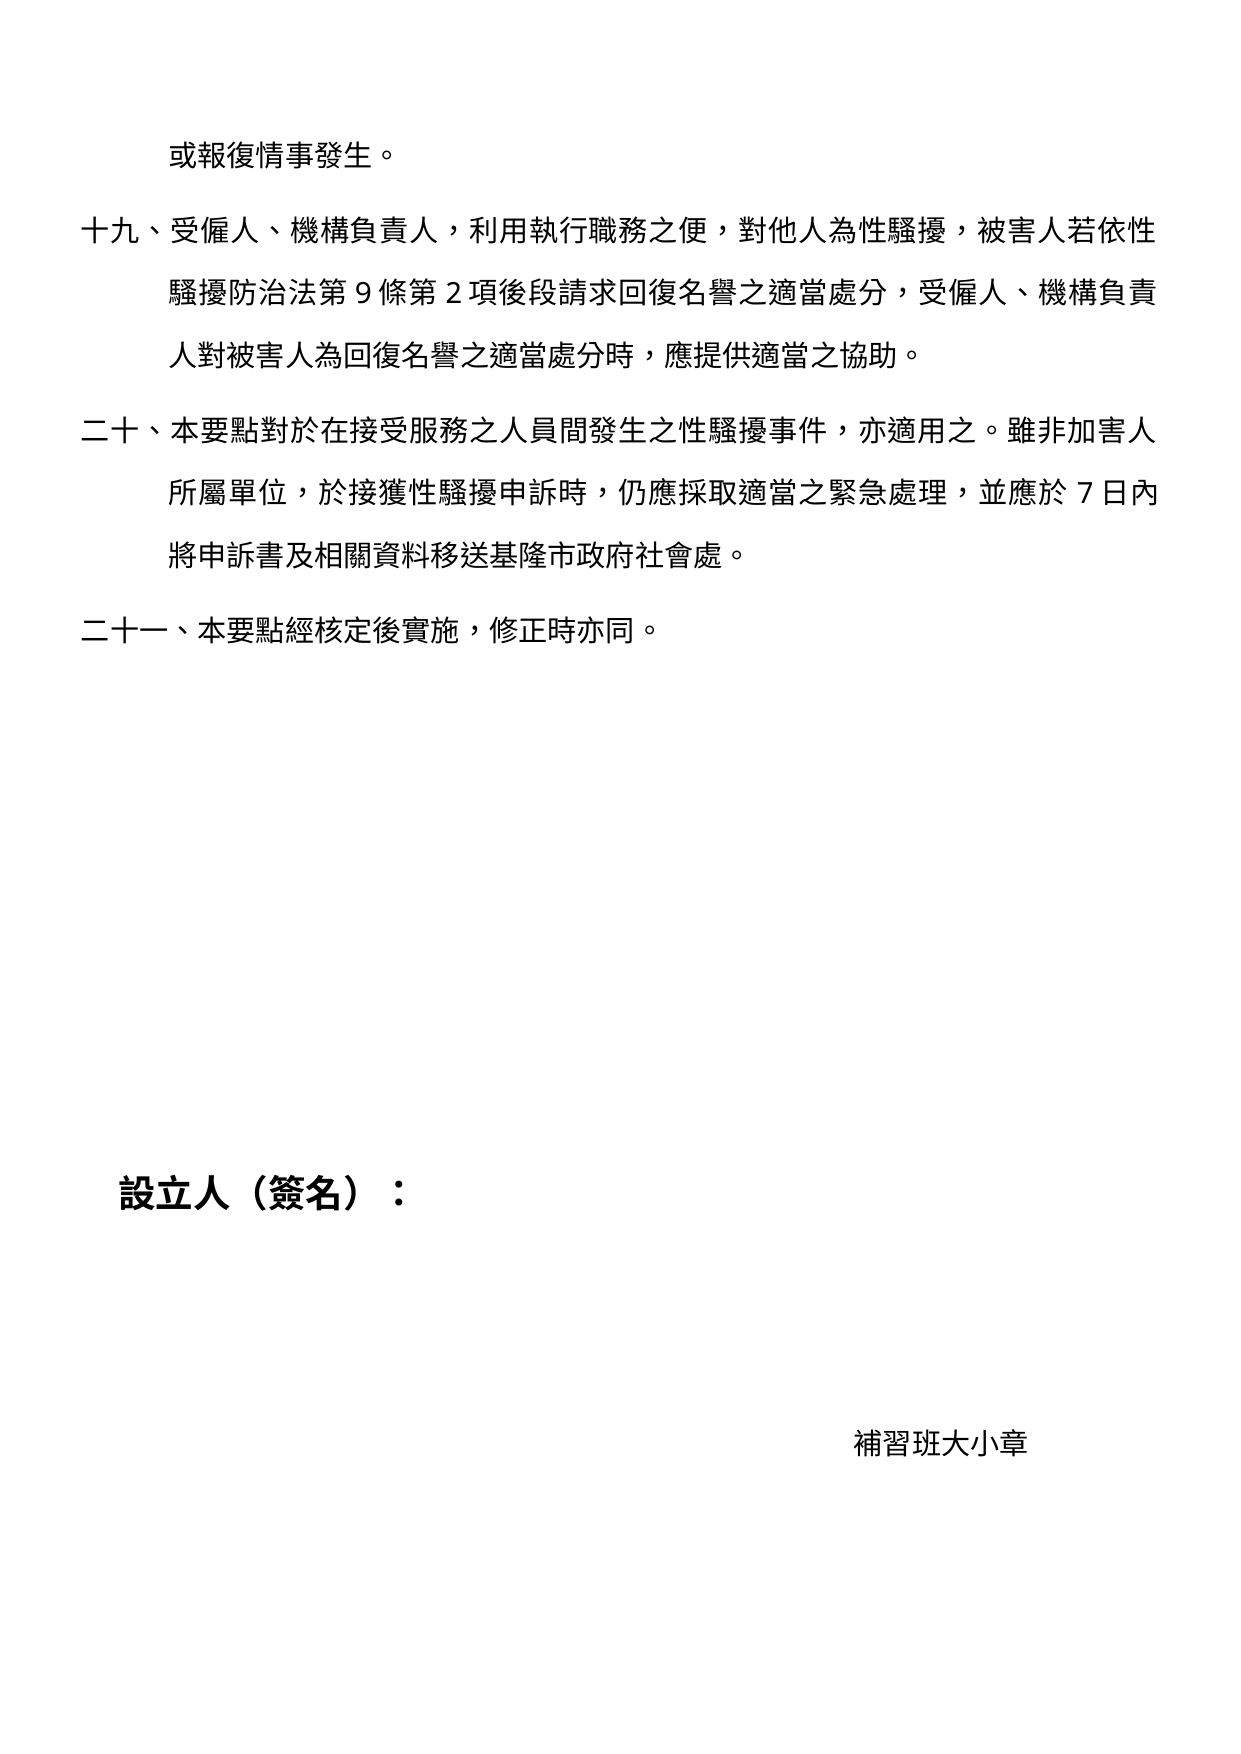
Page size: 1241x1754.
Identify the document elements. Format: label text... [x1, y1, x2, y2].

text 二十、本要點對於在接受服務之人員間發生之性騷擾事件，亦適用之。雖非加害人所屬單位，於接獲性騷擾申訴時，仍應採取適當之緊急處理，並應於7日內將申訴書及相關資料移送基隆市政府社會處。 [81, 387, 1159, 575]
text 補習班大小章 [118, 1400, 1122, 1462]
text 二十一、本要點經核定後實施，修正時亦同。 [81, 587, 1159, 650]
text 十九、受僱人、機構負責人，利用執行職務之便，對他人為性騷擾，被害人若依性騷擾防治法第9條第2項後段請求回復名譽之適當處分，受僱人、機構負責人對被害人為回復名譽之適當處分時，應提供適當之協助。 [81, 187, 1159, 375]
text 或報復情事發生。 [81, 112, 1159, 175]
text 設立人（簽名）： [118, 1150, 1122, 1212]
